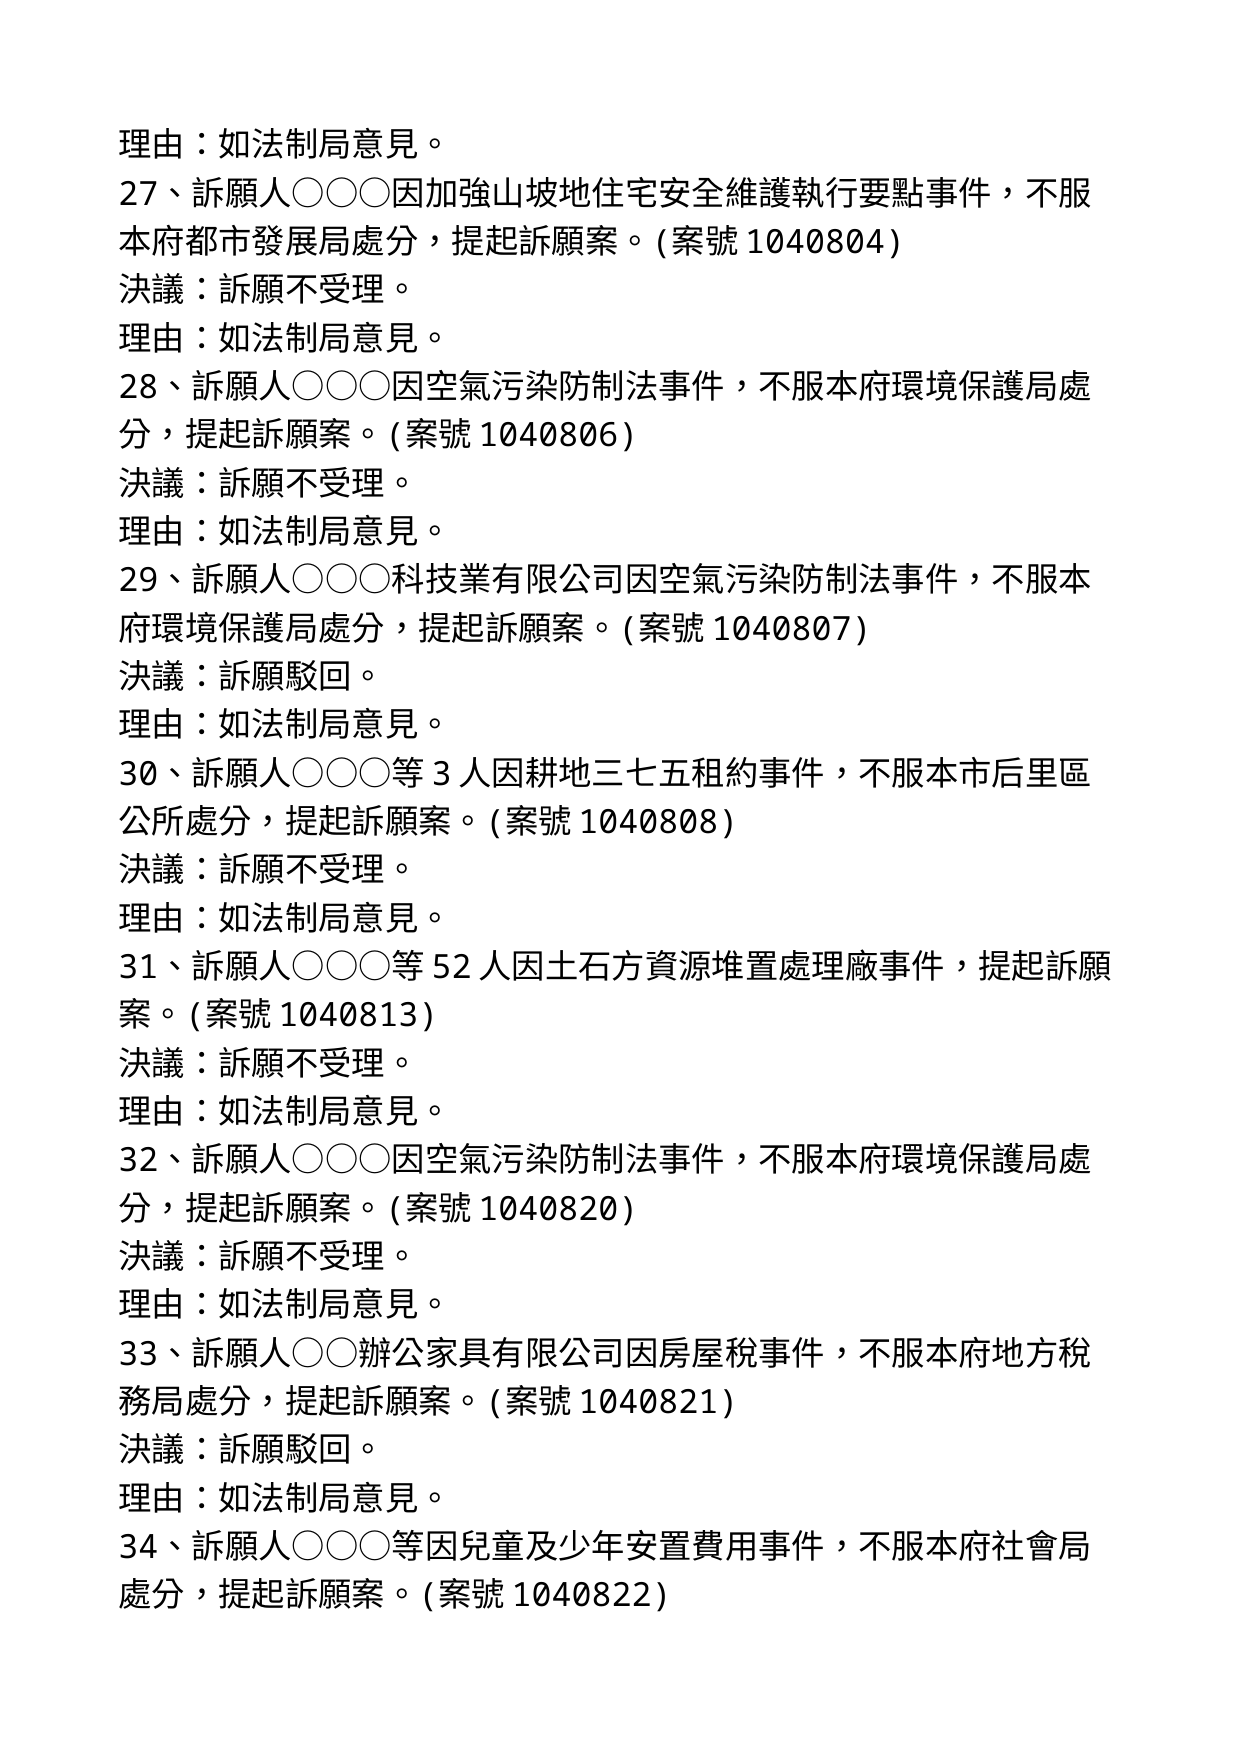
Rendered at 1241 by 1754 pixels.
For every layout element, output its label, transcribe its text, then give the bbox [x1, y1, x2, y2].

text 決議：訴願不受理。 [118, 1230, 1122, 1278]
text 31、訴願人○○○等52人因土石方資源堆置處理廠事件，提起訴願案。(案號1040813) [118, 940, 1122, 1037]
text 34、訴願人○○○等因兒童及少年安置費用事件，不服本府社會局處分，提起訴願案。(案號1040822) [118, 1520, 1122, 1617]
text 決議：訴願不受理。 [118, 457, 1122, 505]
text 理由：如法制局意見。 [118, 505, 1122, 553]
text 理由：如法制局意見。 [118, 1085, 1122, 1133]
text 決議：訴願不受理。 [118, 263, 1122, 311]
text 理由：如法制局意見。 [118, 1278, 1122, 1326]
text 27、訴願人○○○因加強山坡地住宅安全維護執行要點事件，不服本府都市發展局處分，提起訴願案。(案號1040804) [118, 166, 1122, 263]
text 28、訴願人○○○因空氣污染防制法事件，不服本府環境保護局處分，提起訴願案。(案號1040806) [118, 360, 1122, 457]
text 32、訴願人○○○因空氣污染防制法事件，不服本府環境保護局處分，提起訴願案。(案號1040820) [118, 1133, 1122, 1230]
text 決議：訴願不受理。 [118, 1037, 1122, 1085]
text 29、訴願人○○○科技業有限公司因空氣污染防制法事件，不服本府環境保護局處分，提起訴願案。(案號1040807) [118, 553, 1122, 650]
text 理由：如法制局意見。 [118, 118, 1122, 166]
text 33、訴願人○○辦公家具有限公司因房屋稅事件，不服本府地方稅務局處分，提起訴願案。(案號1040821) [118, 1326, 1122, 1423]
text 理由：如法制局意見。 [118, 698, 1122, 746]
text 理由：如法制局意見。 [118, 891, 1122, 940]
text 決議：訴願駁回。 [118, 1423, 1122, 1471]
text 決議：訴願不受理。 [118, 843, 1122, 891]
text 30、訴願人○○○等3人因耕地三七五租約事件，不服本市后里區公所處分，提起訴願案。(案號1040808) [118, 746, 1122, 843]
text 理由：如法制局意見。 [118, 1471, 1122, 1520]
text 理由：如法制局意見。 [118, 311, 1122, 360]
text 決議：訴願駁回。 [118, 650, 1122, 698]
